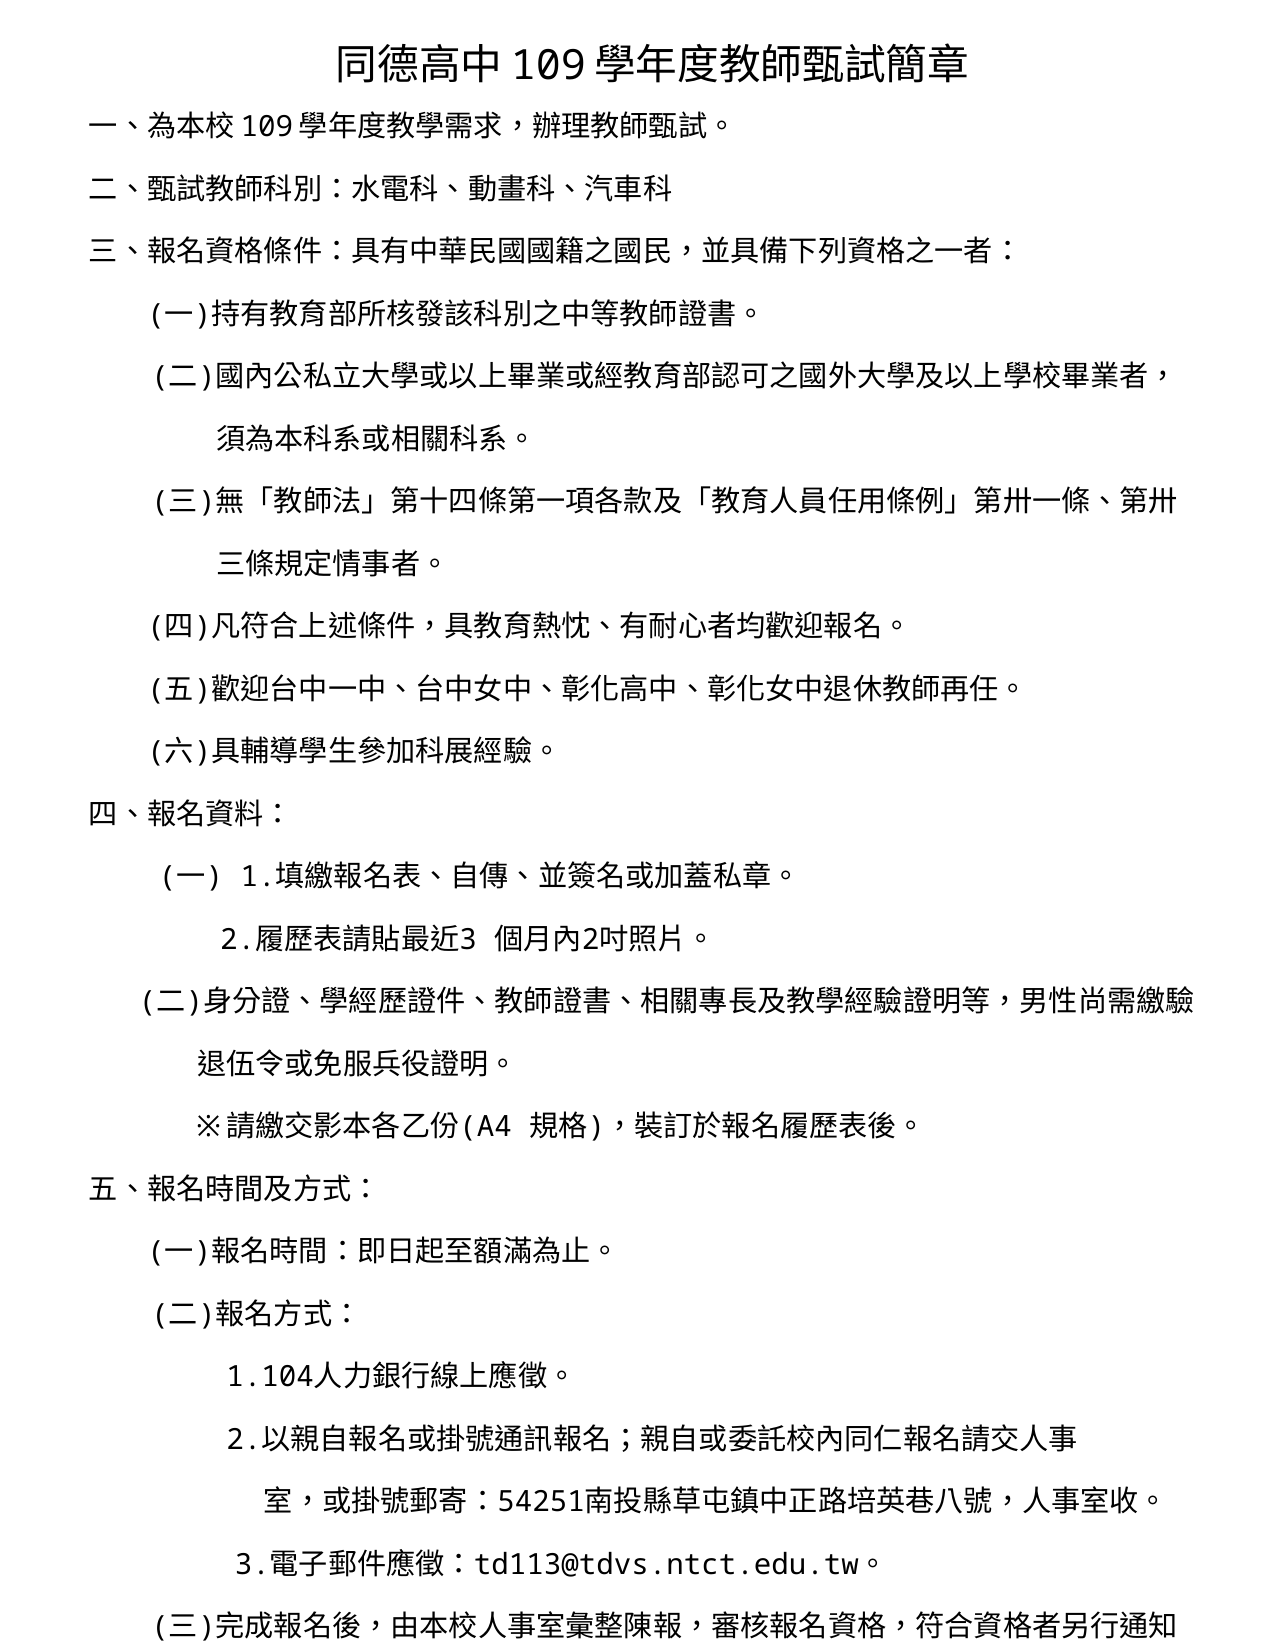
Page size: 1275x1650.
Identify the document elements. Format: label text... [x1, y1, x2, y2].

text 二、甄試教師科別：水電科、動畫科、汽車科 [89, 145, 1216, 207]
text (二)國內公私立大學或以上畢業或經教育部認可之國外大學及以上學校畢業者， [151, 332, 1216, 395]
text (三)無「教師法」第十四條第一項各款及「教育人員任用條例」第卅一條、第卅 [151, 457, 1216, 520]
text (一) 1.填繳報名表、自傳、並簽名或加蓋私章。 [89, 832, 1216, 895]
text (一)報名時間：即日起至額滿為止。 [89, 1207, 1216, 1270]
text 一、為本校109學年度教學需求，辦理教師甄試。 [89, 82, 1216, 145]
text 3.電子郵件應徵：td113@tdvs.ntct.edu.tw。 [89, 1520, 1216, 1582]
text 五、報名時間及方式： [89, 1145, 1216, 1207]
text 2.履歷表請貼最近3 個月內2吋照片。 [89, 895, 1216, 957]
text (二)報名方式： [151, 1270, 1216, 1332]
text 三條規定情事者。 [201, 520, 1216, 582]
text (三)完成報名後，由本校人事室彙整陳報，審核報名資格，符合資格者另行通知 [151, 1582, 1216, 1645]
text (一)持有教育部所核發該科別之中等教師證書。 [89, 270, 1216, 332]
text 四、報名資料： [89, 770, 1216, 832]
text (四)凡符合上述條件，具教育熱忱、有耐心者均歡迎報名。 [89, 582, 1216, 645]
text 須為本科系或相關科系。 [201, 395, 1216, 457]
text 1.104人力銀行線上應徵。 [226, 1332, 1216, 1395]
text 室，或掛號郵寄：54251南投縣草屯鎮中正路培英巷八號，人事室收。 [264, 1457, 1216, 1520]
text 三、報名資格條件：具有中華民國國籍之國民，並具備下列資格之一者： [89, 207, 1216, 270]
text ※請繳交影本各乙份(A4 規格)，裝訂於報名履歷表後。 [89, 1082, 1216, 1145]
text 2.以親自報名或掛號通訊報名；親自或委託校內同仁報名請交人事 [226, 1395, 1216, 1457]
text (六)具輔導學生參加科展經驗。 [89, 707, 1216, 770]
text 同德高中109學年度教師甄試簡章 [89, 20, 1216, 82]
text (五)歡迎台中一中、台中女中、彰化高中、彰化女中退休教師再任。 [89, 645, 1216, 707]
text (二)身分證、學經歷證件、教師證書、相關專長及教學經驗證明等，男性尚需繳驗退伍令或免服兵役證明。 [139, 957, 1216, 1082]
